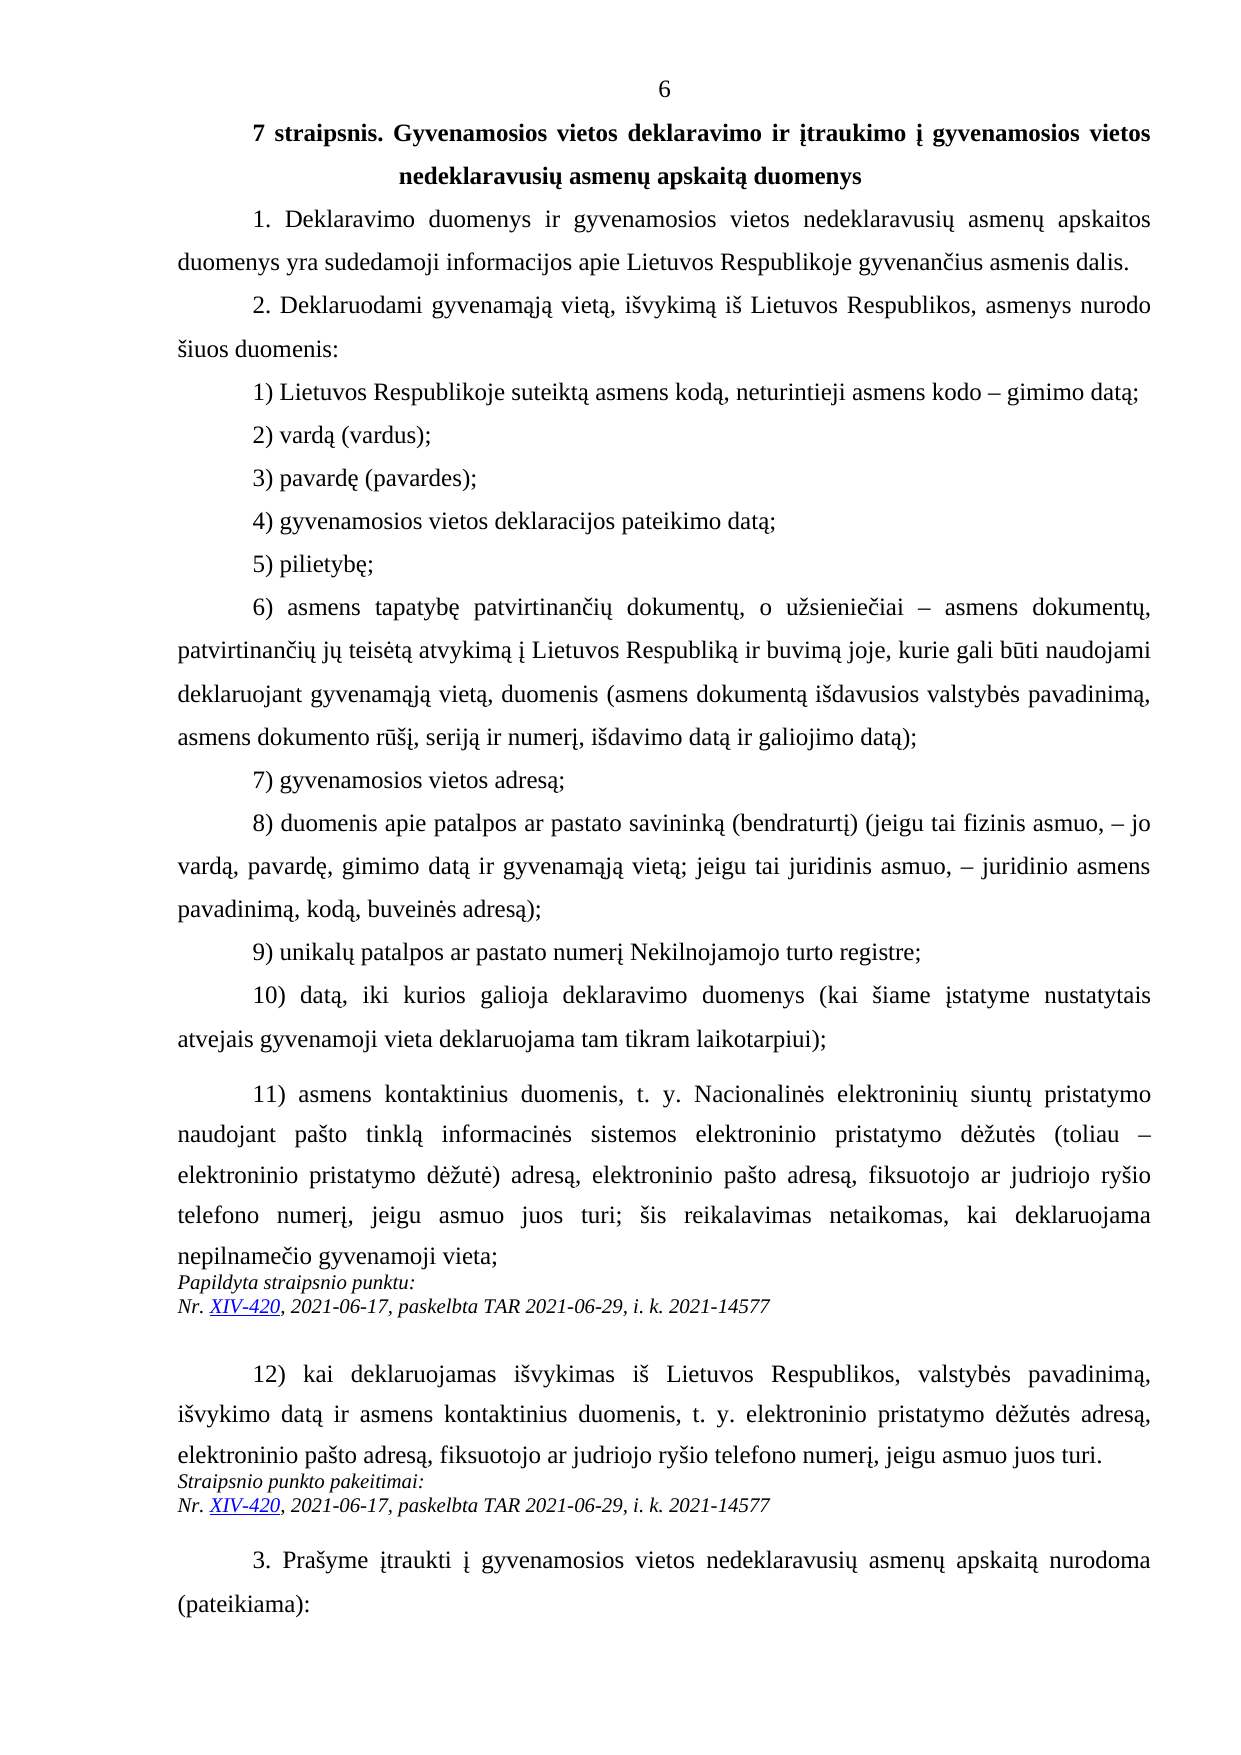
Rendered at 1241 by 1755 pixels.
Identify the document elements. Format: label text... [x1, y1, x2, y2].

text 2) vardą (vardus); [177, 420, 1152, 449]
text 10) datą, iki kurios galioja deklaravimo duomenys (kai šiame įstatyme nustatytais atvejais gyvenamoji vieta deklaruojama tam tikram laikotarpiui); [177, 981, 1152, 1052]
text Papildyta straipsnio punktu: [177, 1270, 1152, 1294]
text 7 straipsnis. Gyvenamosios vietos deklaravimo ir įtraukimo į gyvenamosios vietos nedeklaravusių asmenų apskaitą duomenys [252, 118, 1152, 190]
text 5) pilietybę; [177, 549, 1152, 578]
text 9) unikalų patalpos ar pastato numerį Nekilnojamojo turto registre; [177, 937, 1152, 966]
text 8) duomenis apie patalpos ar pastato savininką (bendraturtį) (jeigu tai fizinis asmuo, – jo vardą, pavardę, gimimo datą ir gyvenamąją vietą; jeigu tai juridinis asmuo, – juridinio asmens pavadinimą, kodą, buveinės adresą); [177, 808, 1152, 923]
text 3. Prašyme įtraukti į gyvenamosios vietos nedeklaravusių asmenų apskaitą nurodoma (pateikiama): [177, 1546, 1152, 1617]
text 2. Deklaruodami gyvenamąją vietą, išvykimą iš Lietuvos Respublikos, asmenys nurodo šiuos duomenis: [177, 291, 1152, 362]
text Straipsnio punkto pakeitimai: [177, 1469, 1152, 1493]
text Nr. XIV-420, 2021-06-17, paskelbta TAR 2021-06-29, i. k. 2021-14577 [177, 1294, 1152, 1318]
text 3) pavardę (pavardes); [177, 463, 1152, 492]
text 6) asmens tapatybę patvirtinančių dokumentų, o užsieniečiai – asmens dokumentų, patvirtinančių jų teisėtą atvykimą į Lietuvos Respubliką ir buvimą joje, kurie gali būti naudojami deklaruojant gyvenamąją vietą, duomenis (asmens dokumentą išdavusios valstybės pavadinimą, asmens dokumento rūšį, seriją ir numerį, išdavimo datą ir galiojimo datą); [177, 592, 1152, 751]
text 7) gyvenamosios vietos adresą; [177, 765, 1152, 794]
text 1) Lietuvos Respublikoje suteiktą asmens kodą, neturintieji asmens kodo – gimimo datą; [177, 377, 1152, 406]
text 4) gyvenamosios vietos deklaracijos pateikimo datą; [177, 506, 1152, 535]
text 1. Deklaravimo duomenys ir gyvenamosios vietos nedeklaravusių asmenų apskaitos duomenys yra sudedamoji informacijos apie Lietuvos Respublikoje gyvenančius asmenis dalis. [177, 204, 1152, 276]
text Nr. XIV-420, 2021-06-17, paskelbta TAR 2021-06-29, i. k. 2021-14577 [177, 1493, 1152, 1517]
text 11) asmens kontaktinius duomenis, t. y. Nacionalinės elektroninių siuntų pristatymo naudojant pašto tinklą informacinės sistemos elektroninio pristatymo dėžutės (toliau – elektroninio pristatymo dėžutė) adresą, elektroninio pašto adresą, fiksuotojo ar judriojo ryšio telefono numerį, jeigu asmuo juos turi; šis reikalavimas netaikomas, kai deklaruojama nepilnamečio gyvenamoji vieta; [177, 1067, 1152, 1270]
text 12) kai deklaruojamas išvykimas iš Lietuvos Respublikos, valstybės pavadinimą, išvykimo datą ir asmens kontaktinius duomenis, t. y. elektroninio pristatymo dėžutės adresą, elektroninio pašto adresą, fiksuotojo ar judriojo ryšio telefono numerį, jeigu asmuo juos turi. [177, 1347, 1152, 1469]
